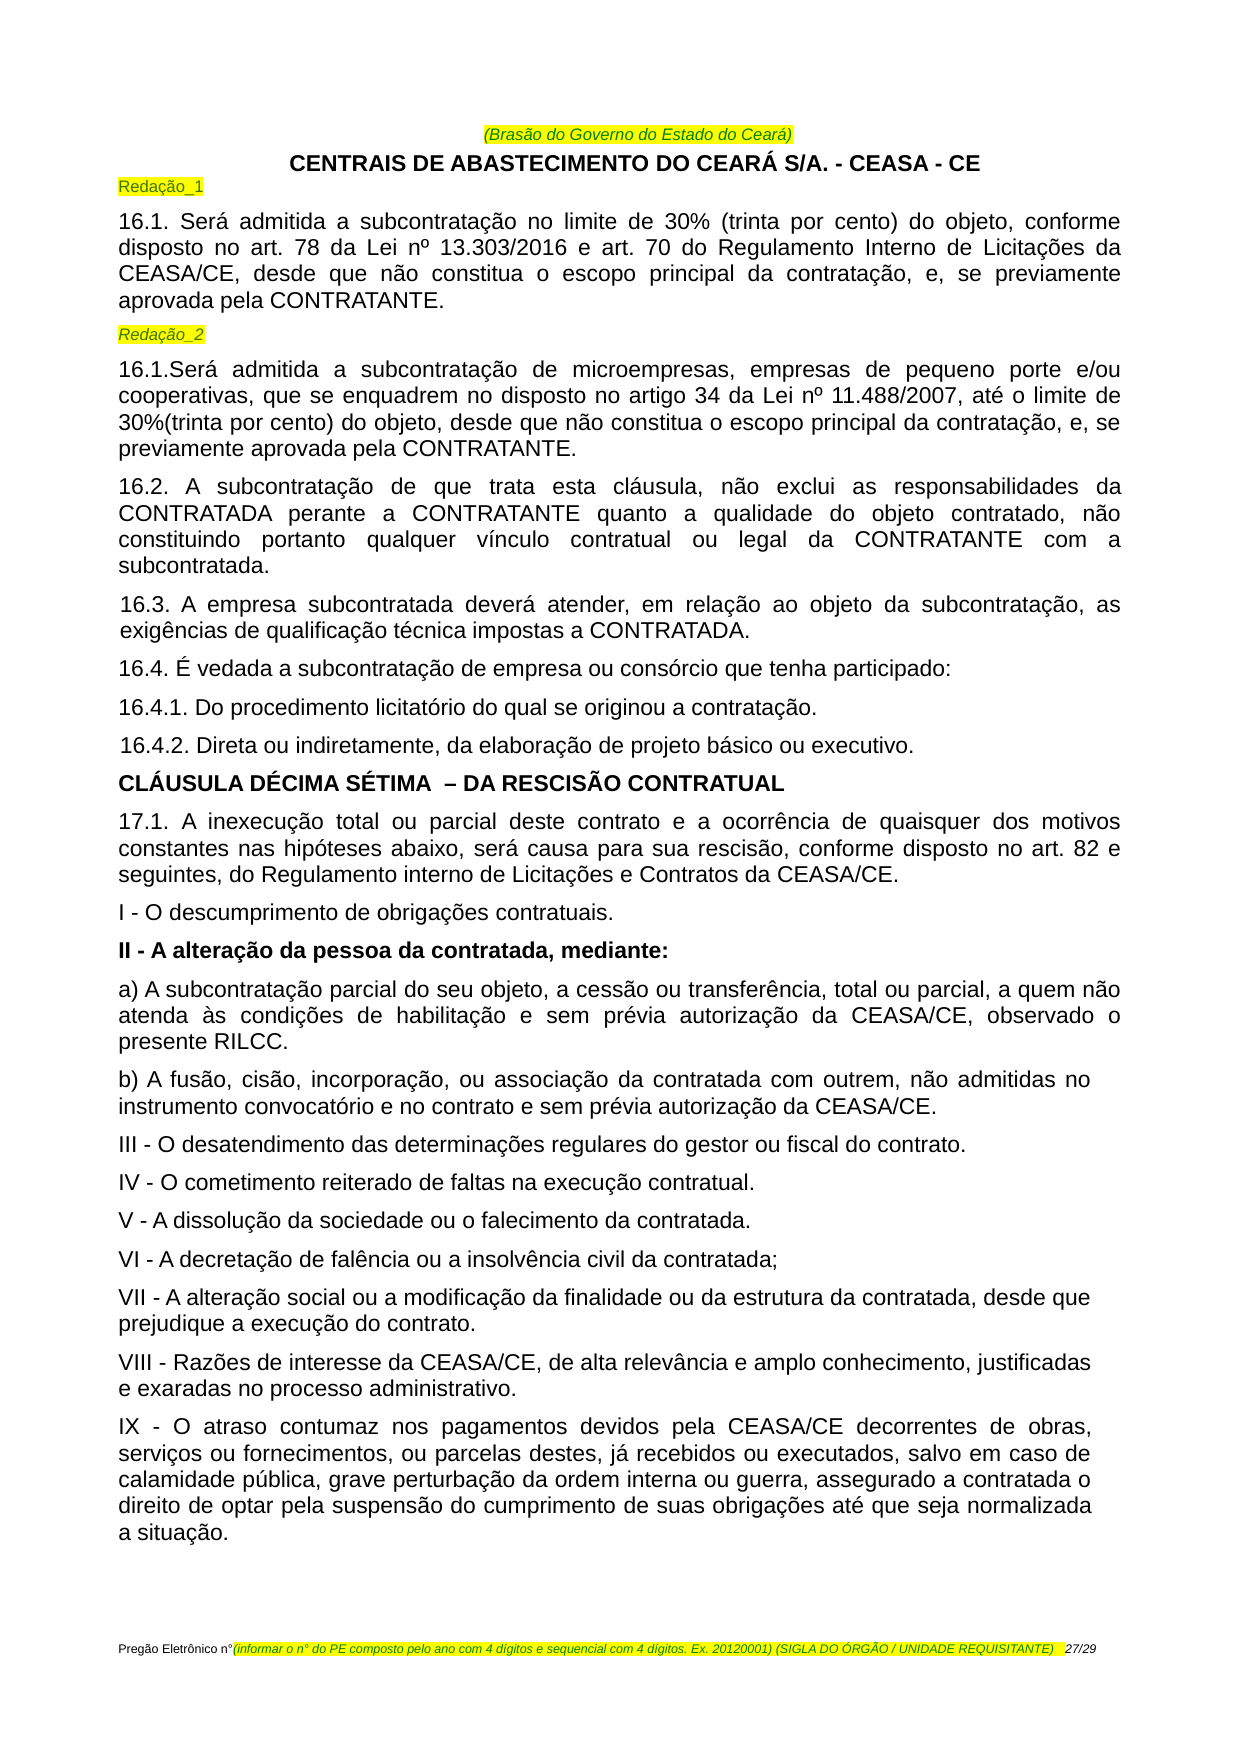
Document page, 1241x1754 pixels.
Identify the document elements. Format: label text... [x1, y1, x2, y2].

list VI - A decretação de falência ou a insolvência civil da contratada; [118, 1246, 1122, 1272]
list IV - O cometimento reiterado de faltas na execução contratual. [118, 1169, 1026, 1196]
text 16.1.Será admitida a subcontratação de microempresas, empresas de pequeno porte e/ou cooperativas, que se enquadrem no disposto no artigo 34 da Lei nº 11.488/2007, até o limite de 30%(trinta por cento) do objeto, desde que não constitua o escopo principal da contratação, e, se previamente aprovada pela CONTRATANTE. [118, 356, 1122, 461]
text 16.4.2. Direta ou indiretamente, da elaboração de projeto básico ou executivo. [119, 732, 1122, 758]
list II - A alteração da pessoa da contratada, mediante: [118, 937, 1122, 964]
list V - A dissolução da sociedade ou o falecimento da contratada. [118, 1207, 1122, 1234]
text 16.2. A subcontratação de que trata esta cláusula, não exclui as responsabilidades da CONTRATADA perante a CONTRATANTE quanto a qualidade do objeto contratado, não constituindo portanto qualquer vínculo contratual ou legal da CONTRATANTE com a subcontratada. [118, 473, 1122, 579]
text CLÁUSULA DÉCIMA SÉTIMA – DA RESCISÃO CONTRATUAL [118, 770, 1122, 796]
list I - O descumprimento de obrigações contratuais. [118, 899, 1122, 925]
list a) A subcontratação parcial do seu objeto, a cessão ou transferência, total ou parcial, a quem não atenda às condições de habilitação e sem prévia autorização da CEASA/CE, observado o presente RILCC. [118, 976, 1122, 1054]
list b) A fusão, cisão, incorporação, ou associação da contratada com outrem, não admitidas no instrumento convocatório e no contrato e sem prévia autorização da CEASA/CE. [118, 1066, 1092, 1119]
list VII - A alteração social ou a modificação da finalidade ou da estrutura da contratada, desde que prejudique a execução do contrato. [118, 1284, 1092, 1337]
text Redação_2 [118, 325, 1122, 344]
text 16.3. A empresa subcontratada deverá atender, em relação ao objeto da subcontratação, as exigências de qualificação técnica impostas a CONTRATADA. [119, 591, 1122, 643]
text 16.4.1. Do procedimento licitatório do qual se originou a contratação. [118, 693, 1123, 720]
text Redação_1 [118, 177, 1122, 196]
text 16.4. É vedada a subcontratação de empresa ou consórcio que tenha participado: [118, 655, 1123, 682]
list IX - O atraso contumaz nos pagamentos devidos pela CEASA/CE decorrentes de obras, serviços ou fornecimentos, ou parcelas destes, já recebidos ou executados, salvo em caso de calamidade pública, grave perturbação da ordem interna ou guerra, assegurado a contratada o direito de optar pela suspensão do cumprimento de suas obrigações até que seja normalizada a situação. [118, 1413, 1092, 1545]
list III - O desatendimento das determinações regulares do gestor ou fiscal do contrato. [118, 1131, 1026, 1157]
text 17.1. A inexecução total ou parcial deste contrato e a ocorrência de quaisquer dos motivos constantes nas hipóteses abaixo, será causa para sua rescisão, conforme disposto no art. 82 e seguintes, do Regulamento interno de Licitações e Contratos da CEASA/CE. [118, 808, 1122, 887]
list VIII - Razões de interesse da CEASA/CE, de alta relevância e amplo conhecimento, justificadas e exaradas no processo administrativo. [118, 1348, 1092, 1401]
text 16.1. Será admitida a subcontratação no limite de 30% (trinta por cento) do objeto, conforme disposto no art. 78 da Lei nº 13.303/2016 e art. 70 do Regulamento Interno de Licitações da CEASA/CE, desde que não constitua o escopo principal da contratação, e, se previamente aprovada pela CONTRATANTE. [118, 208, 1122, 313]
